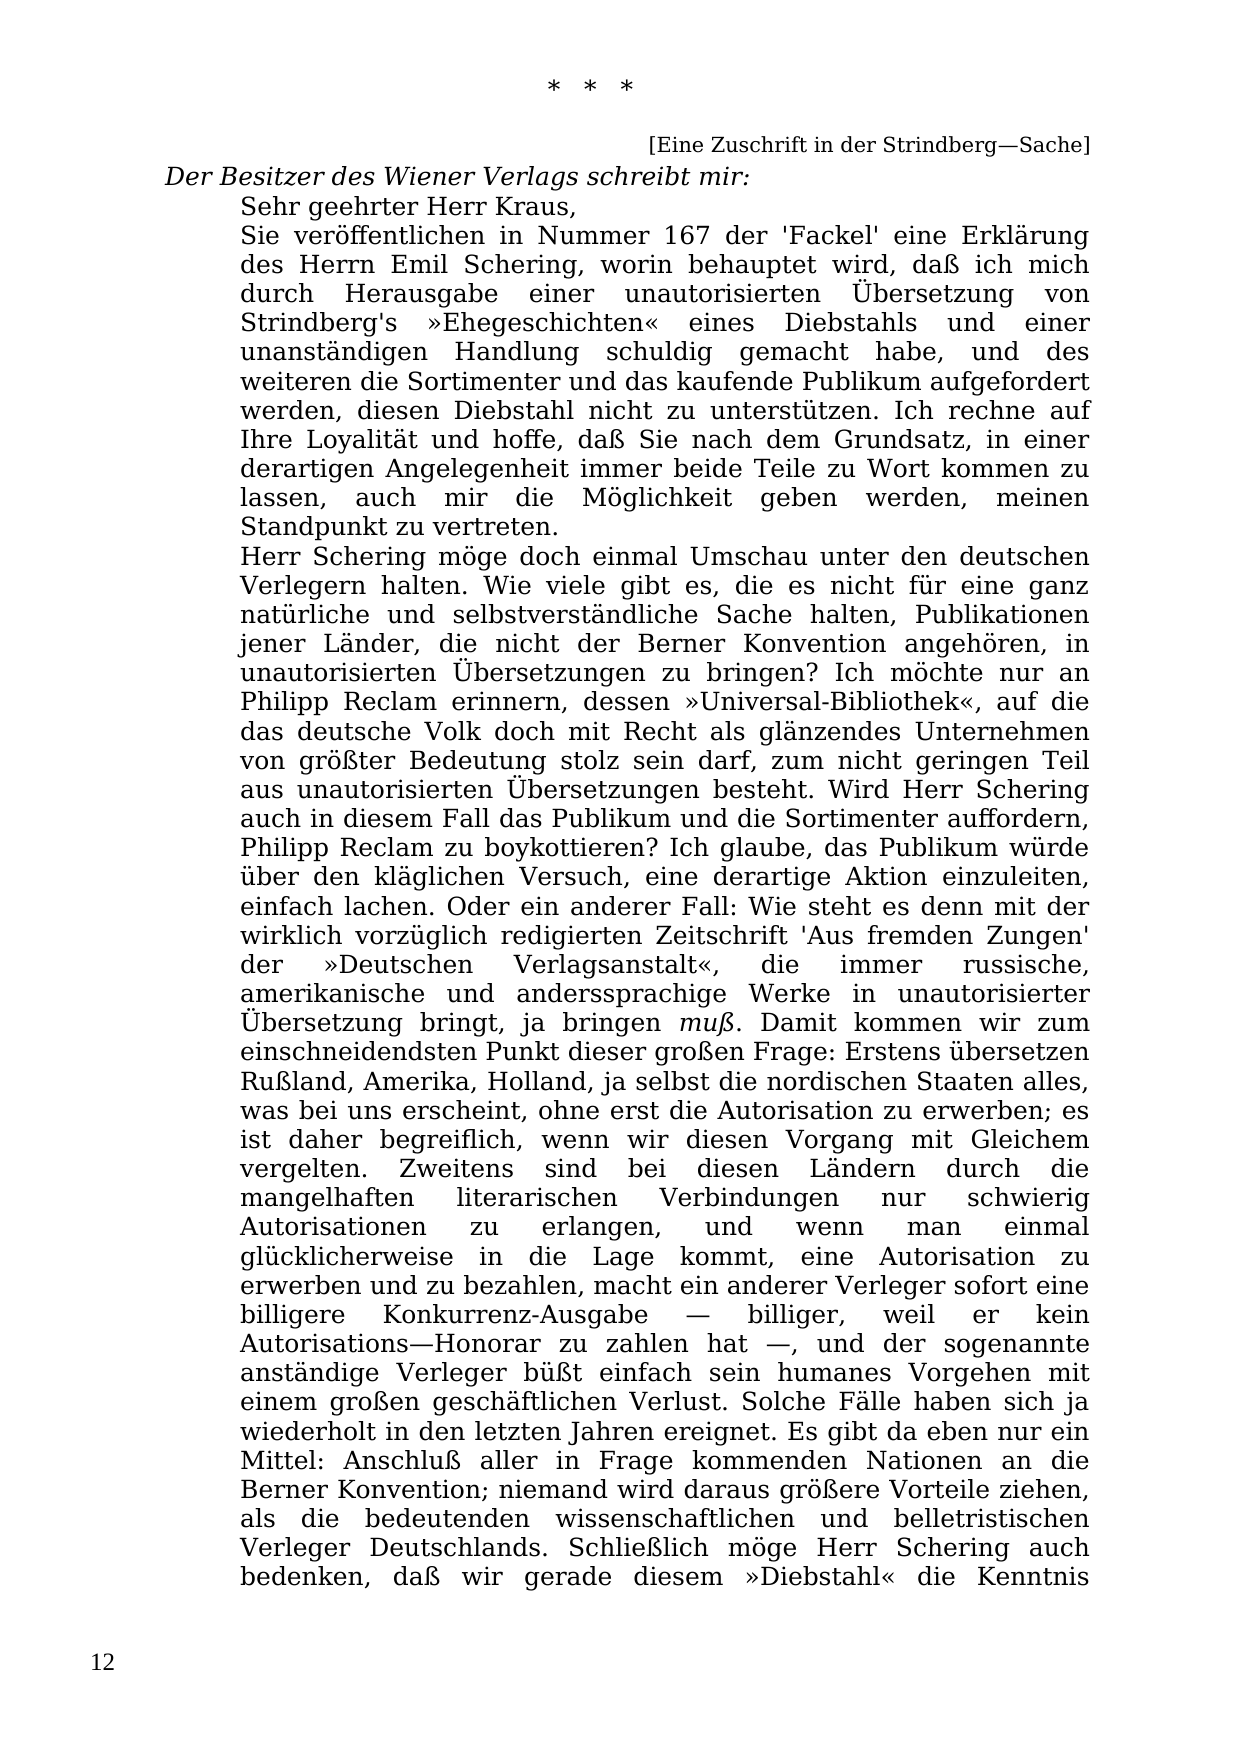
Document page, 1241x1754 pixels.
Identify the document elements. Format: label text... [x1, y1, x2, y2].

text [Eine Zuschrift in der Strindberg—Sache] [90, 133, 1091, 158]
text Herr Schering möge doch einmal Umschau unter den deutschen Verlegern halten. Wie viele gibt es, die es nicht für eine ganz natürliche und selbstverständliche Sache halten, Publikationen jener Länder, die nicht der Berner Konvention angehören, in unautorisierten Übersetzungen zu bringen? Ich möchte nur an Philipp Reclam erinnern, dessen »Universal-Bibliothek«, auf die das deutsche Volk doch mit Recht als glänzendes Unternehmen von größter Bedeutung stolz sein darf, zum nicht geringen Teil aus unautorisierten Übersetzungen besteht. Wird Herr Schering auch in diesem Fall das Publikum und die Sortimenter auffordern, Philipp Reclam zu boykottieren? Ich glaube, das Publikum würde über den kläglichen Versuch, eine derartige Aktion einzuleiten, einfach lachen. Oder ein anderer Fall: Wie steht es denn mit der wirklich vorzüglich redigierten Zeitschrift 'Aus fremden Zungen' der »Deutschen Verlagsanstalt«, die immer russische, amerikanische und anderssprachige Werke in unautorisierter Übersetzung bringt, ja bringen muß. Damit kommen wir zum einschneidendsten Punkt dieser großen Frage: Erstens übersetzen Rußland, Amerika, Holland, ja selbst die nordischen Staaten alles, was bei uns erscheint, ohne erst die Autorisation zu erwerben; es ist daher begreiflich, wenn wir diesen Vorgang mit Gleichem vergelten. Zweitens sind bei diesen Ländern durch die mangelhaften literarischen Verbindungen nur schwierig Autorisationen zu erlangen, und wenn man einmal glücklicherweise in die Lage kommt, eine Autorisation zu erwerben und zu bezahlen, macht ein anderer Verleger sofort eine billigere Konkurrenz-Ausgabe — billiger, weil er kein Autorisations—Honorar zu zahlen hat —, und der sogenannte anständige Verleger büßt einfach sein humanes Vorgehen mit einem großen geschäftlichen Verlust. Solche Fälle haben sich ja wiederholt in den letzten Jahren ereignet. Es gibt da eben nur ein Mittel: Anschluß aller in Frage kommenden Nationen an die Berner Konvention; niemand wird daraus größere Vorteile ziehen, als die bedeutenden wissenschaftlichen und belletristischen Verleger Deutschlands. Schließlich möge Herr Schering auch bedenken, daß wir gerade diesem »Diebstahl« die Kenntnis [240, 542, 1091, 1592]
text * * * [90, 75, 1091, 104]
text Sehr geehrter Herr Kraus, [240, 192, 1091, 221]
text Sie veröffentlichen in Nummer 167 der 'Fackel' eine Erklärung des Herrn Emil Schering, worin behauptet wird, daß ich mich durch Herausgabe einer unautorisierten Übersetzung von Strindberg's »Ehegeschichten« eines Diebstahls und einer unanständigen Handlung schuldig gemacht habe, und des weiteren die Sortimenter und das kaufende Publikum aufgefordert werden, diesen Diebstahl nicht zu unterstützen. Ich rechne auf Ihre Loyalität und hoffe, daß Sie nach dem Grundsatz, in einer derartigen Angelegenheit immer beide Teile zu Wort kommen zu lassen, auch mir die Möglichkeit geben werden, meinen Standpunkt zu vertreten. [240, 221, 1091, 542]
text Der Besitzer des Wiener Verlags schreibt mir: [90, 158, 1091, 192]
